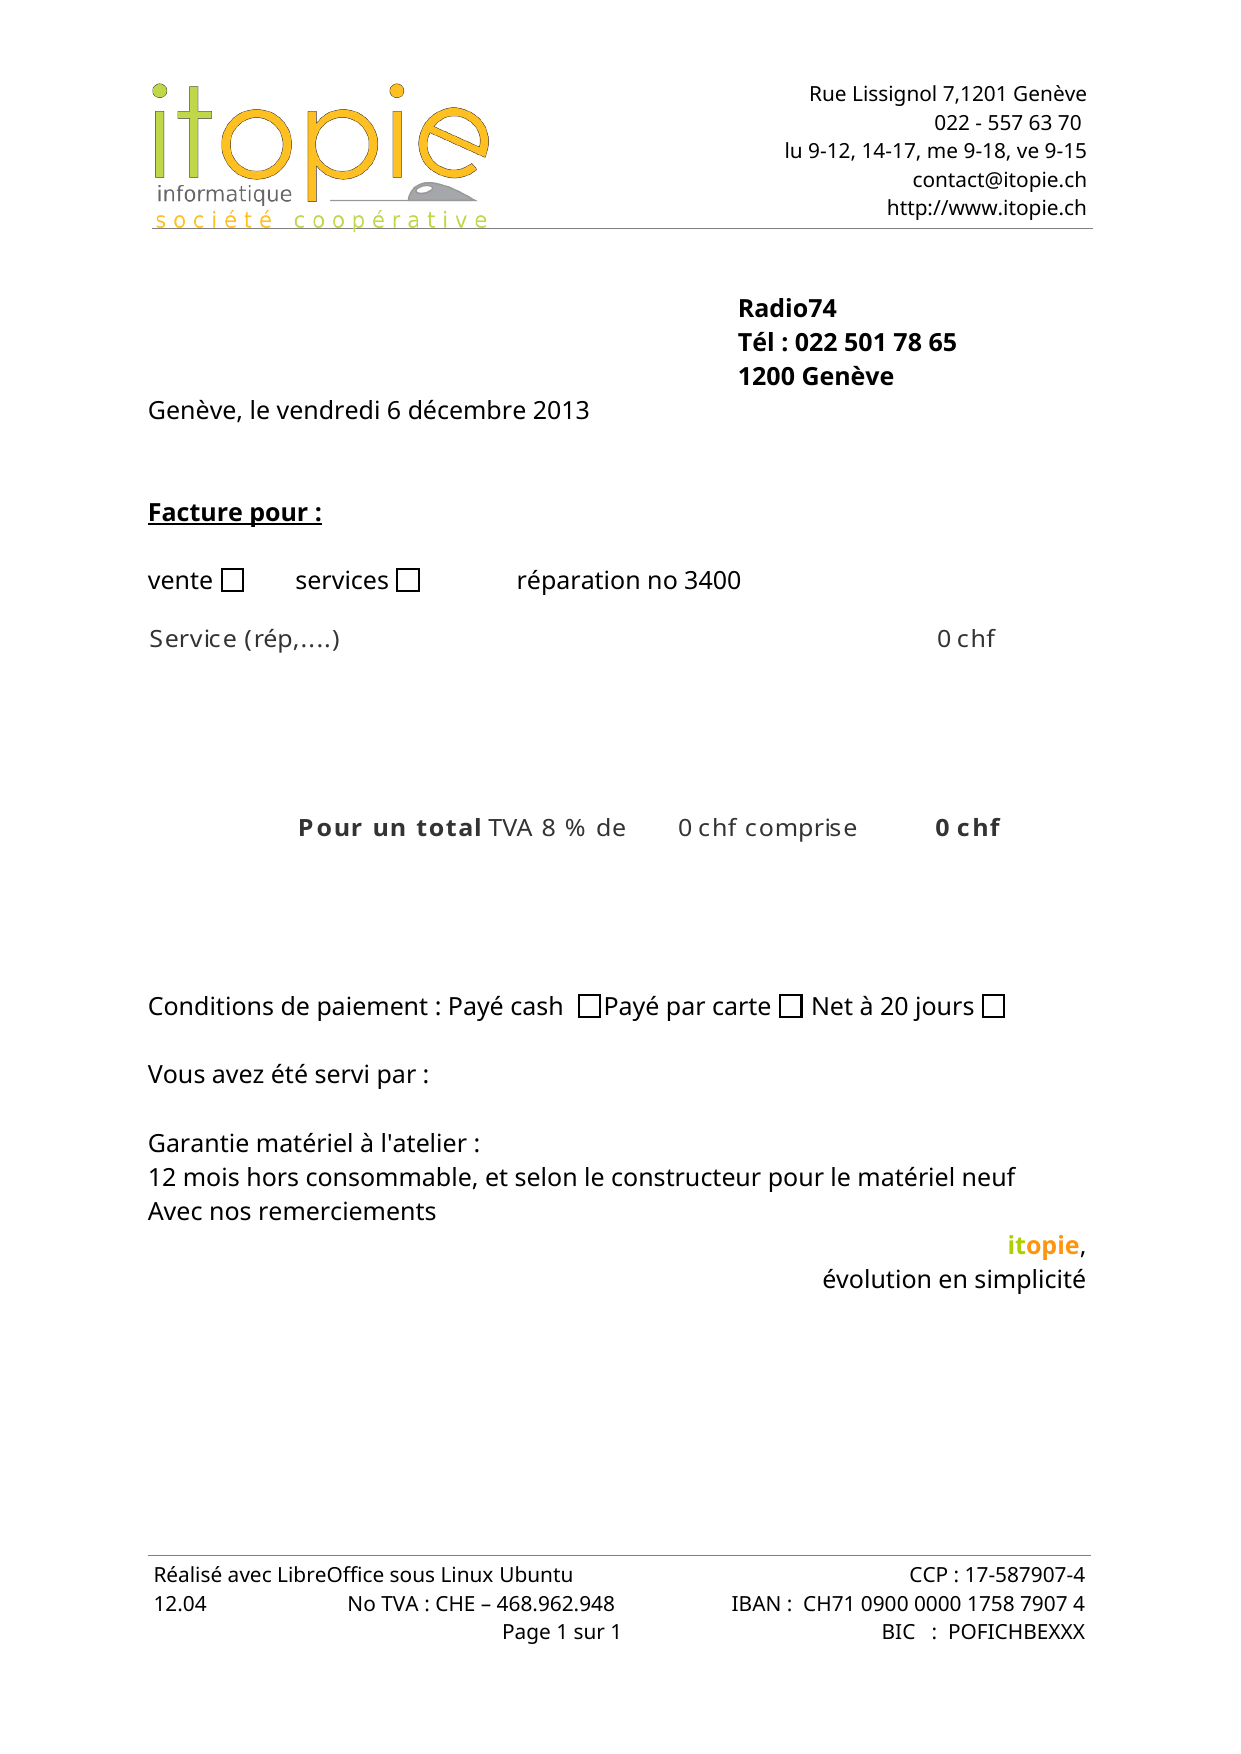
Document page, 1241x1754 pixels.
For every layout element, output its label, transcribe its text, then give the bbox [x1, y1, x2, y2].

text Conditions de paiement : Payé cash Payé par carte Net à 20 jours [148, 989, 1093, 1023]
text Garantie matériel à l'atelier : [148, 1125, 1093, 1159]
text itopie, [148, 1227, 1093, 1262]
text 1200 Genève [148, 358, 1093, 392]
text Genève, le vendredi 6 décembre 2013 [148, 392, 1093, 427]
text Vous avez été servi par : [148, 1057, 1093, 1091]
text évolution en simplicité [148, 1262, 1093, 1296]
text Facture pour : [148, 495, 1093, 529]
text vente services réparation no 3400 [148, 563, 1093, 597]
picture [138, 72, 500, 244]
text 12 mois hors consommable, et selon le constructeur pour le matériel neuf [148, 1159, 1093, 1193]
text Tél : 022 501 78 65 [148, 324, 1093, 358]
text Avec nos remerciements [148, 1193, 1093, 1227]
text Radio74 [148, 290, 1093, 324]
